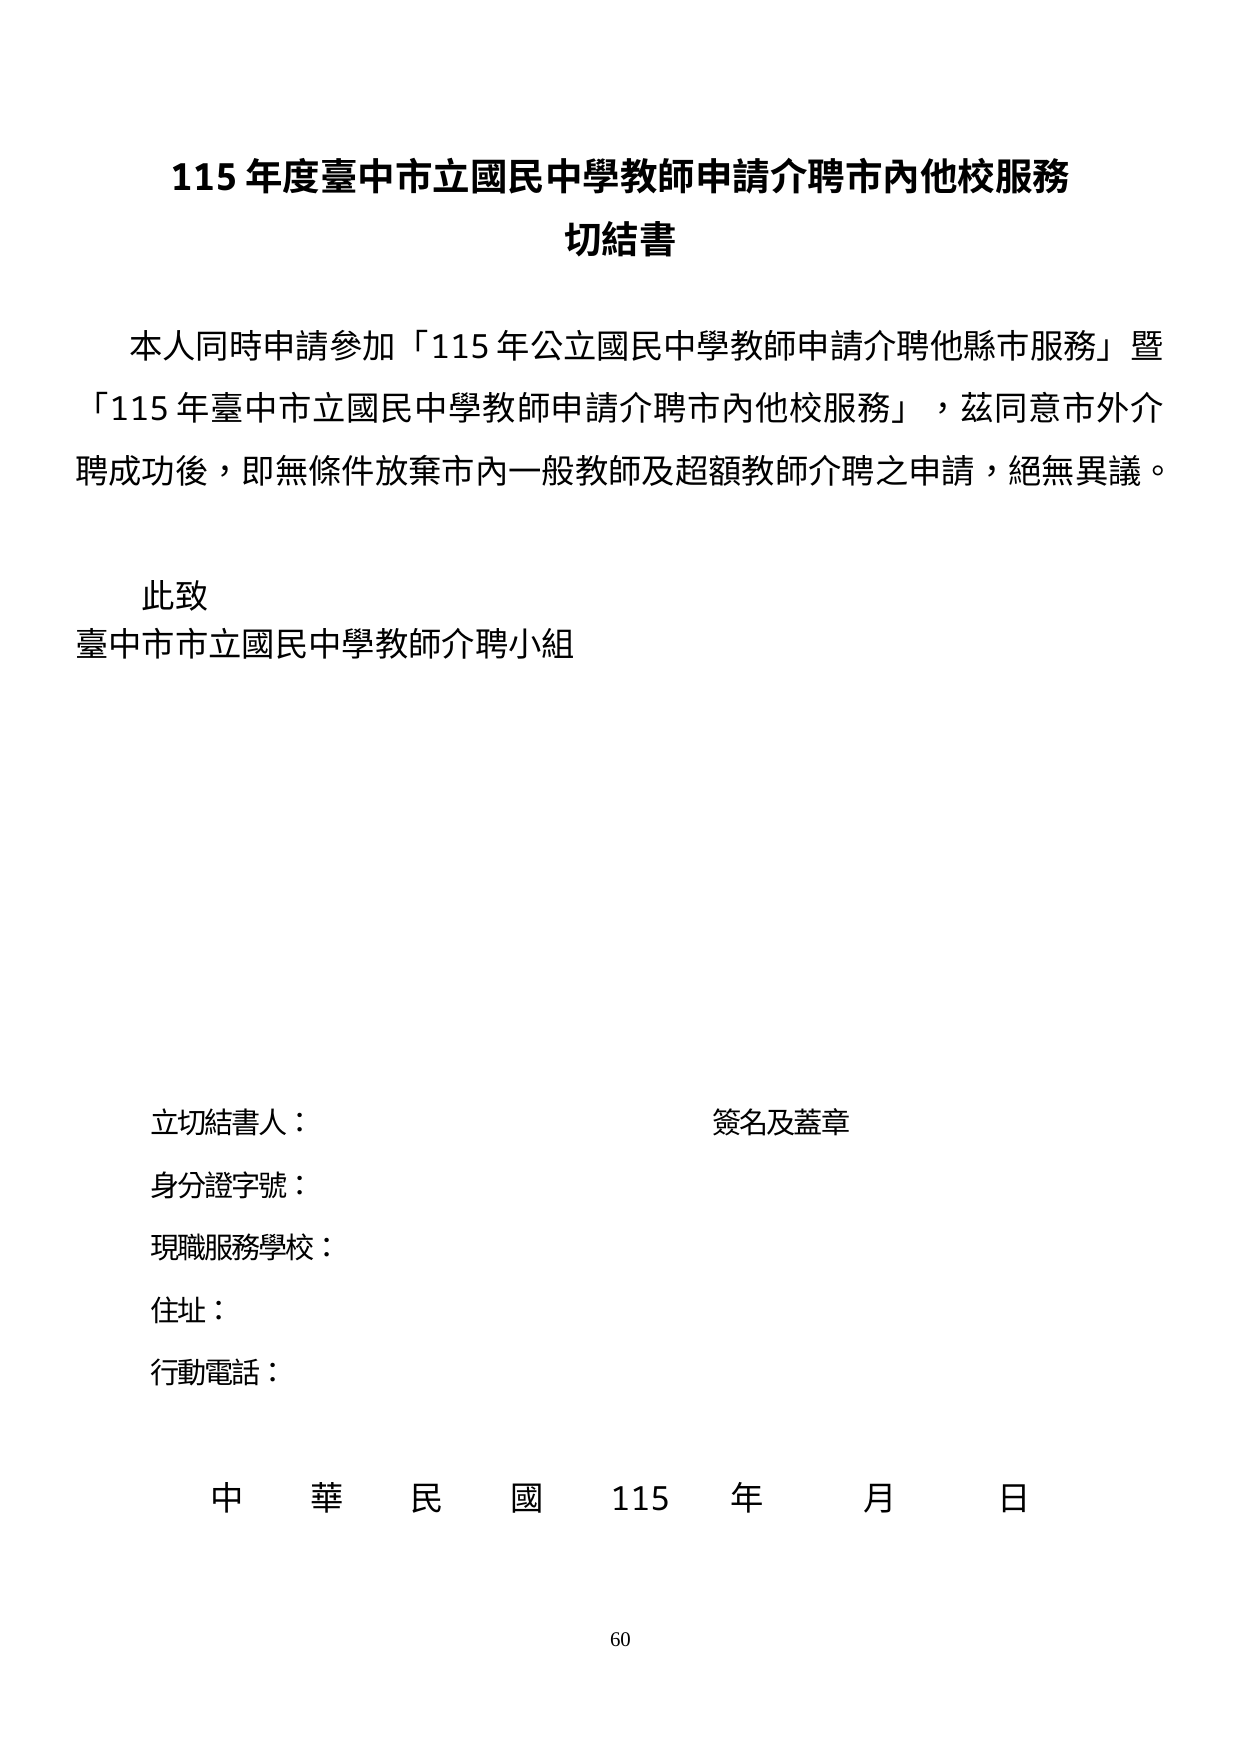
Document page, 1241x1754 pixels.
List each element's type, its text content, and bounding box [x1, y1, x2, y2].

text 住址： [75, 1267, 1165, 1329]
text 115年度臺中市立國民中學教師申請介聘市內他校服務 切結書 [75, 133, 1165, 258]
text 身分證字號： [75, 1142, 1165, 1204]
text 立切結書人： 簽名及蓋章 [75, 1079, 1165, 1142]
text 行動電話： [75, 1329, 1165, 1392]
text 現職服務學校： [75, 1204, 1165, 1267]
text 臺中市市立國民中學教師介聘小組 [75, 615, 1165, 667]
text 此致 [75, 552, 1165, 615]
text 本人同時申請參加「115年公立國民中學教師申請介聘他縣巿服務」暨「115年臺中市立國民中學教師申請介聘市內他校服務」，茲同意市外介聘成功後，即無條件放棄市內一般教師及超額教師介聘之申請，絕無異議。 [75, 302, 1165, 490]
text 中 華 民 國 115 年 月 日 [75, 1454, 1165, 1517]
